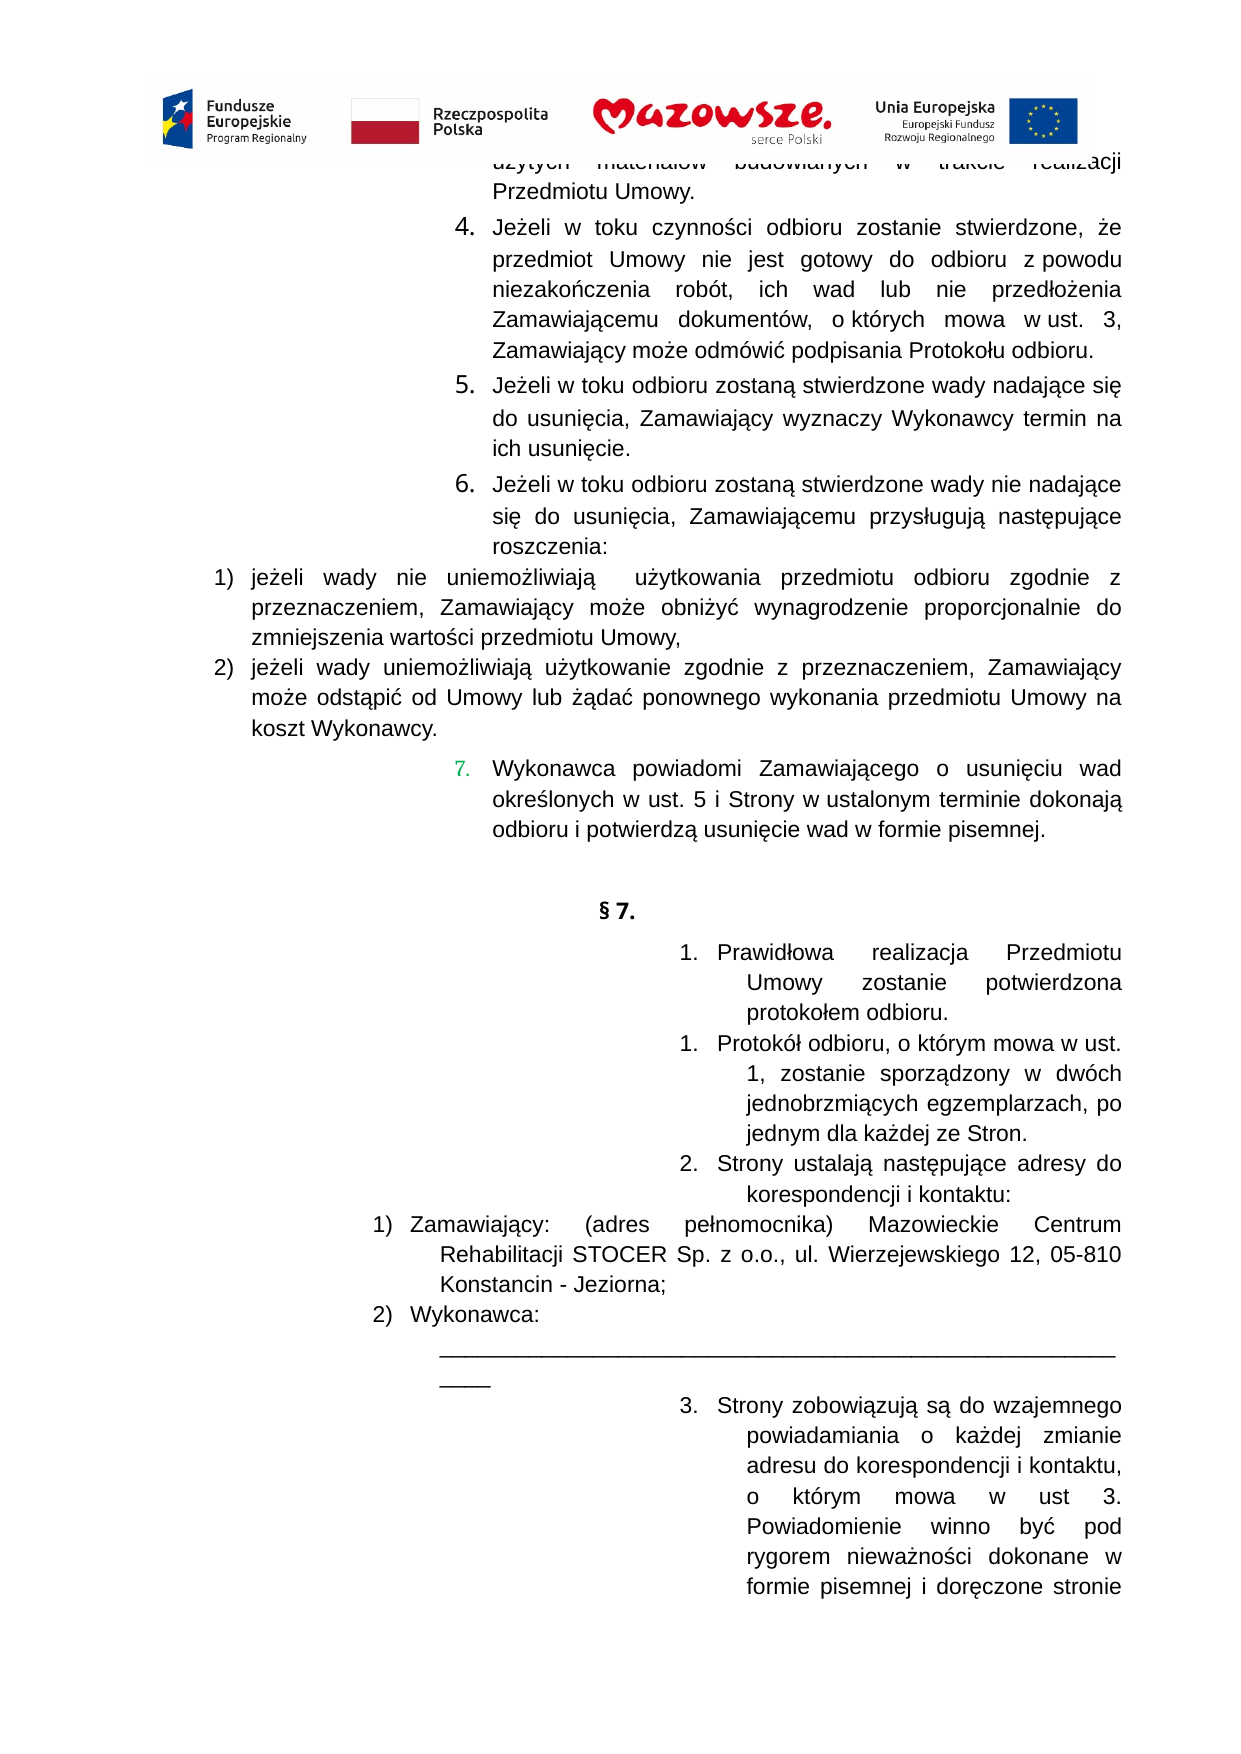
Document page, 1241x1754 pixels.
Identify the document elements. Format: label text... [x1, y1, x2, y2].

list Zamawiający: (adres pełnomocnika) Mazowieckie Centrum Rehabilitacji STOCER Sp. z o.o., ul. Wierzejewskiego 12, 05-810 Konstancin - Jeziorna; [372, 1211, 1122, 1297]
list Jeżeli w toku odbioru zostaną stwierdzone wady nie nadające się do usunięcia, Zamawiającemu przysługują następujące roszczenia: [454, 465, 1122, 560]
list Jeżeli w toku odbioru zostaną stwierdzone wady nadające się do usunięcia, Zamawiający wyznaczy Wykonawcy termin na ich usunięcie. [454, 367, 1122, 461]
list Wykonawca powiadomi Zamawiającego o usunięciu wad określonych w ust. 5 i Strony w ustalonym terminie dokonają odbioru i potwierdzą usunięcie wad w formie pisemnej. [454, 755, 1122, 843]
list Jeżeli w toku czynności odbioru zostanie stwierdzone, że przedmiot Umowy nie jest gotowy do odbioru z powodu niezakończenia robót, ich wad lub nie przedłożenia Zamawiającemu dokumentów, o których mowa w ust. 3, Zamawiający może odmówić podpisania Protokołu odbioru. [454, 208, 1122, 363]
list Protokół odbioru, o którym mowa w ust. 1, zostanie sporządzony w dwóch jednobrzmiących egzemplarzach, po jednym dla każdej ze Stron. [679, 1029, 1122, 1146]
list Strony ustalają następujące adresy do korespondencji i kontaktu: [679, 1150, 1122, 1207]
list użytych materiałów budowlanych w trakcie realizacji Przedmiotu Umowy. [454, 148, 1122, 204]
list jeżeli wady nie uniemożliwiają użytkowania przedmiotu odbioru zgodnie z przeznaczeniem, Zamawiający może obniżyć wynagrodzenie proporcjonalnie do zmniejszenia wartości przedmiotu Umowy, [214, 563, 1122, 650]
subtitle § 7. [148, 894, 1122, 926]
list Strony zobowiązują są do wzajemnego powiadamiania o każdej zmianie adresu do korespondencji i kontaktu, o którym mowa w ust 3. Powiadomienie winno być pod rygorem nieważności dokonane w formie pisemnej i doręczone stronie [679, 1392, 1122, 1599]
list Wykonawca: _________________________________________________________ [372, 1301, 1122, 1388]
list jeżeli wady uniemożliwiają użytkowanie zgodnie z przeznaczeniem, Zamawiający może odstąpić od Umowy lub żądać ponownego wykonania przedmiotu Umowy na koszt Wykonawcy. [214, 654, 1122, 741]
list Prawidłowa realizacja Przedmiotu Umowy zostanie potwierdzona protokołem odbioru. [679, 939, 1122, 1026]
